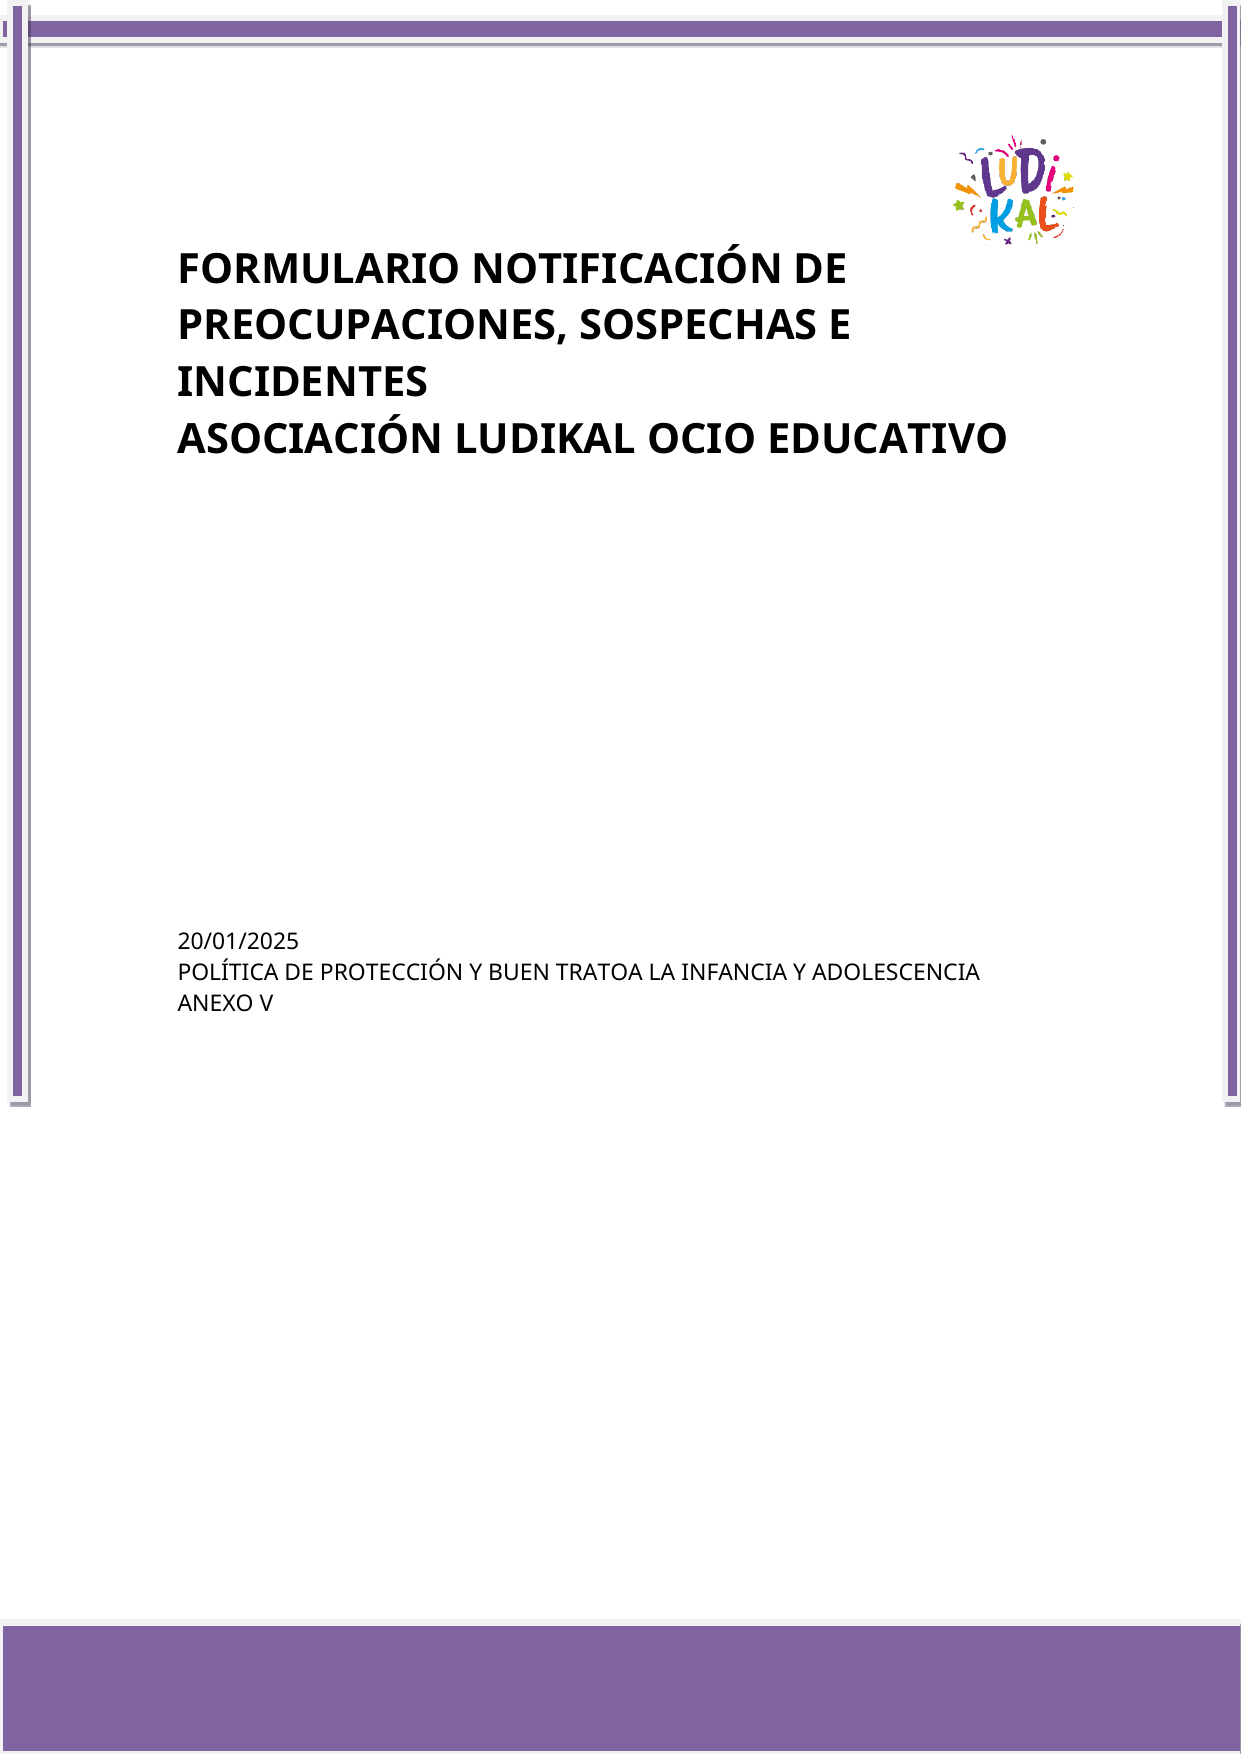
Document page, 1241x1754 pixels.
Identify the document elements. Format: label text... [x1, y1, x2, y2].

text ANEXO V [177, 987, 1063, 1019]
text FORMULARIO NOTIFICACIÓN DE PREOCUPACIONES, SOSPECHAS E INCIDENTES [177, 238, 1063, 409]
text 20/01/2025 [177, 925, 1063, 956]
text POLÍTICA DE PROTECCIÓN Y BUEN TRATOA LA INFANCIA Y ADOLESCENCIA [177, 956, 1063, 987]
text ASOCIACIÓN LUDIKAL OCIO EDUCATIVO [177, 409, 1063, 466]
